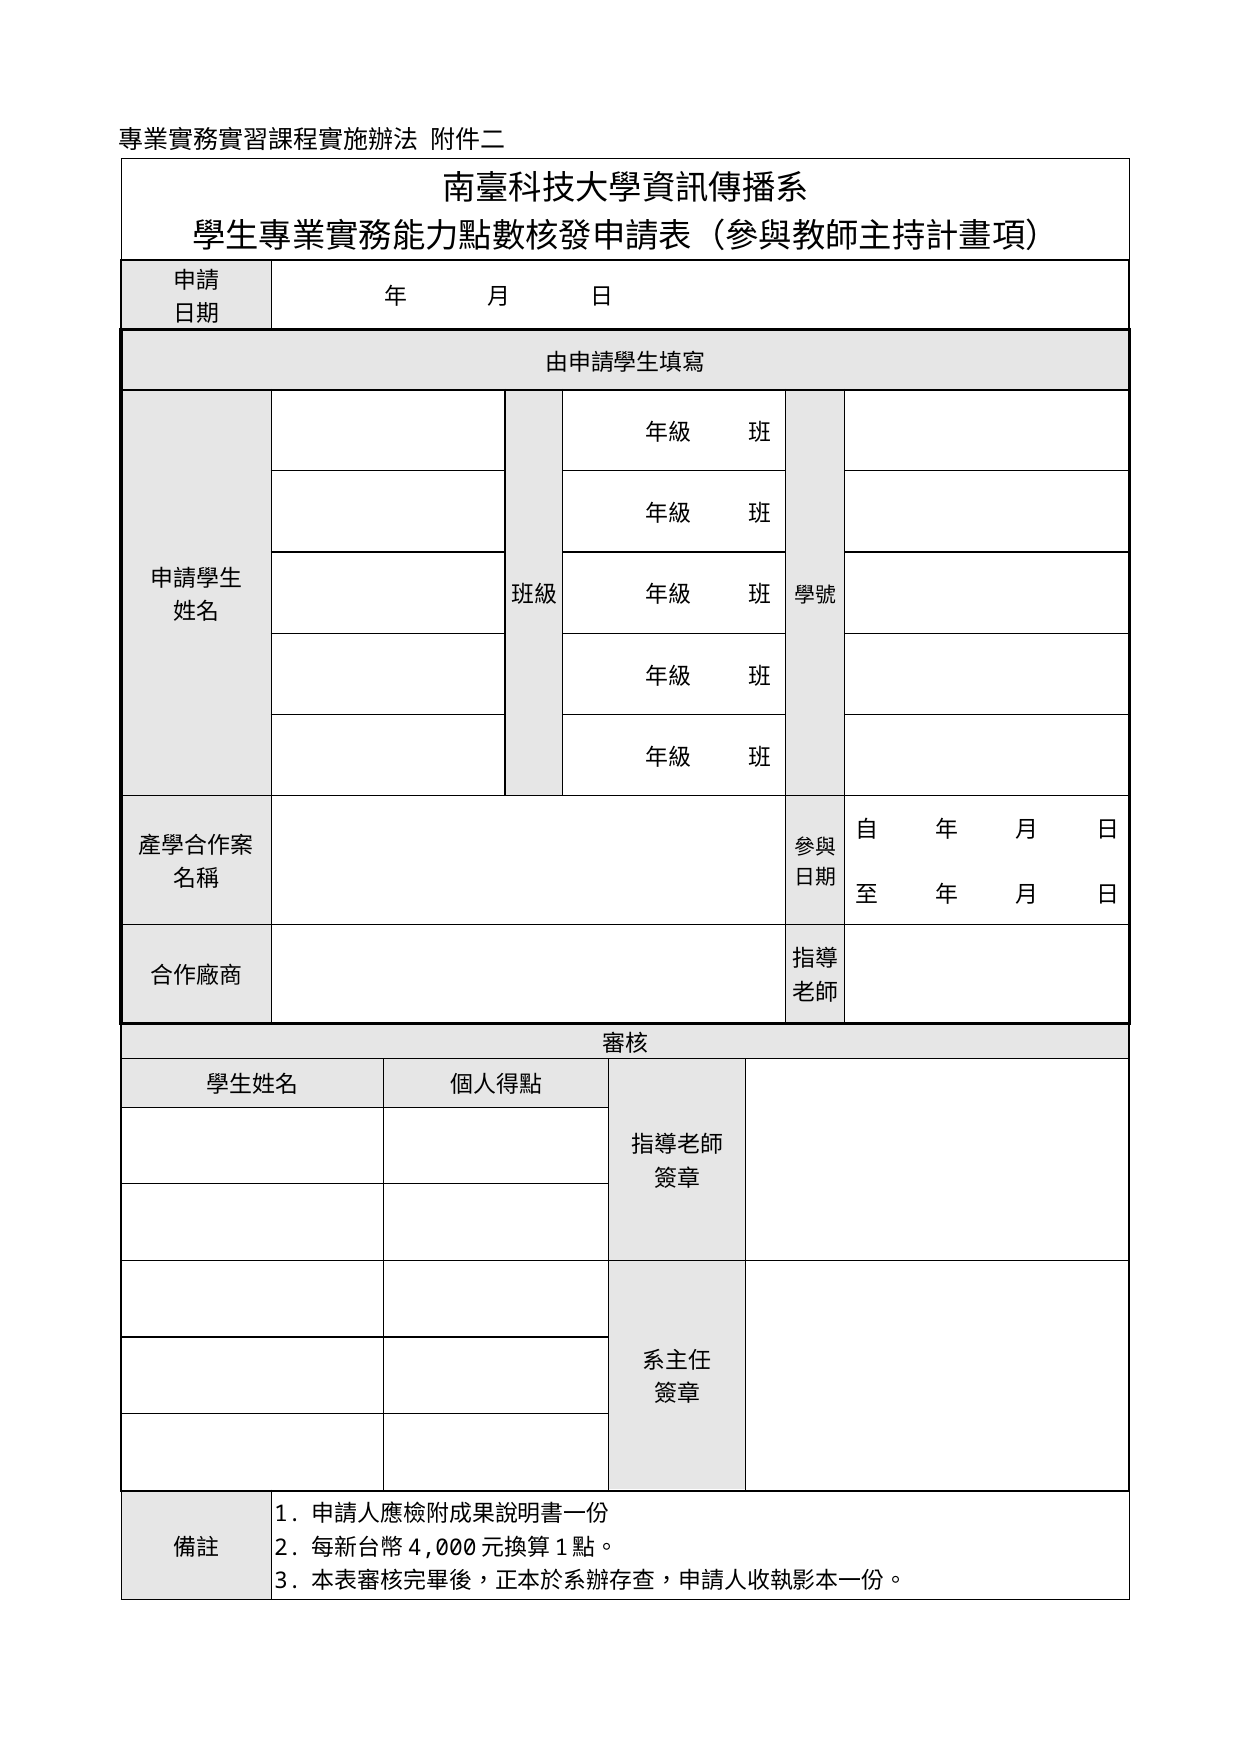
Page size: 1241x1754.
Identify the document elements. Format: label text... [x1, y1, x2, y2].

table_cell [122, 1414, 383, 1489]
table_cell 學號 [786, 391, 844, 795]
table_cell [384, 1261, 608, 1336]
table_cell [845, 391, 1128, 470]
table_cell [384, 1338, 608, 1413]
table_cell [746, 1261, 1128, 1489]
table_cell 年級 班 [563, 391, 785, 470]
text 專業實務實習課程實施辦法 附件二 [118, 96, 1122, 158]
table_cell 申請人應檢附成果說明書一份 每新台幣4,000元換算1點。 本表審核完畢後，正本於系辦存查，申請人收執影本一份。 [272, 1492, 1129, 1599]
table_cell 學生姓名 [122, 1059, 383, 1107]
table_cell [384, 1184, 608, 1260]
table_cell [746, 1059, 1128, 1260]
table_cell 年級 班 [563, 553, 785, 633]
table_cell [272, 471, 504, 551]
table_cell [272, 925, 785, 1022]
table_cell [845, 925, 1128, 1022]
table_cell 系主任 簽章 [609, 1261, 745, 1489]
table_cell 申請學生 姓名 [123, 391, 271, 795]
table_cell 自 年 月 日 至 年 月 日 [845, 796, 1128, 924]
table_cell 指導老師 簽章 [609, 1059, 745, 1260]
table_cell [272, 391, 504, 470]
table_cell 班級 [506, 391, 562, 795]
table_cell 年級 班 [563, 634, 785, 714]
table_cell [122, 1108, 383, 1183]
table_header 南臺科技大學資訊傳播系 學生專業實務能力點數核發申請表（參與教師主持計畫項） [122, 159, 1129, 259]
table_cell 合作廠商 [123, 925, 271, 1022]
table_cell 審核 [122, 1025, 1128, 1058]
table_cell [272, 634, 504, 714]
table_cell [845, 715, 1128, 795]
table_cell [272, 715, 504, 795]
table_cell 年級 班 [563, 471, 785, 551]
table_cell 個人得點 [384, 1059, 608, 1107]
table_cell 備註 [122, 1492, 271, 1599]
table_cell 指導老師 [786, 925, 844, 1022]
table_cell [122, 1184, 383, 1260]
table_cell [845, 471, 1128, 551]
table_cell [272, 553, 504, 633]
table_cell [384, 1414, 608, 1489]
table_cell 由申請學生填寫 [123, 331, 1128, 389]
table_cell [272, 796, 785, 924]
table_cell 年級 班 [563, 715, 785, 795]
table_cell [845, 553, 1128, 633]
table_cell [384, 1108, 608, 1183]
table_cell 參與日期 [786, 796, 844, 924]
table_cell [845, 634, 1128, 714]
table_cell 申請 日期 [122, 261, 271, 328]
table_cell [122, 1261, 383, 1336]
table_cell 年 月 日 [272, 261, 1128, 328]
table_cell 產學合作案 名稱 [123, 796, 271, 924]
table_cell [122, 1338, 383, 1413]
